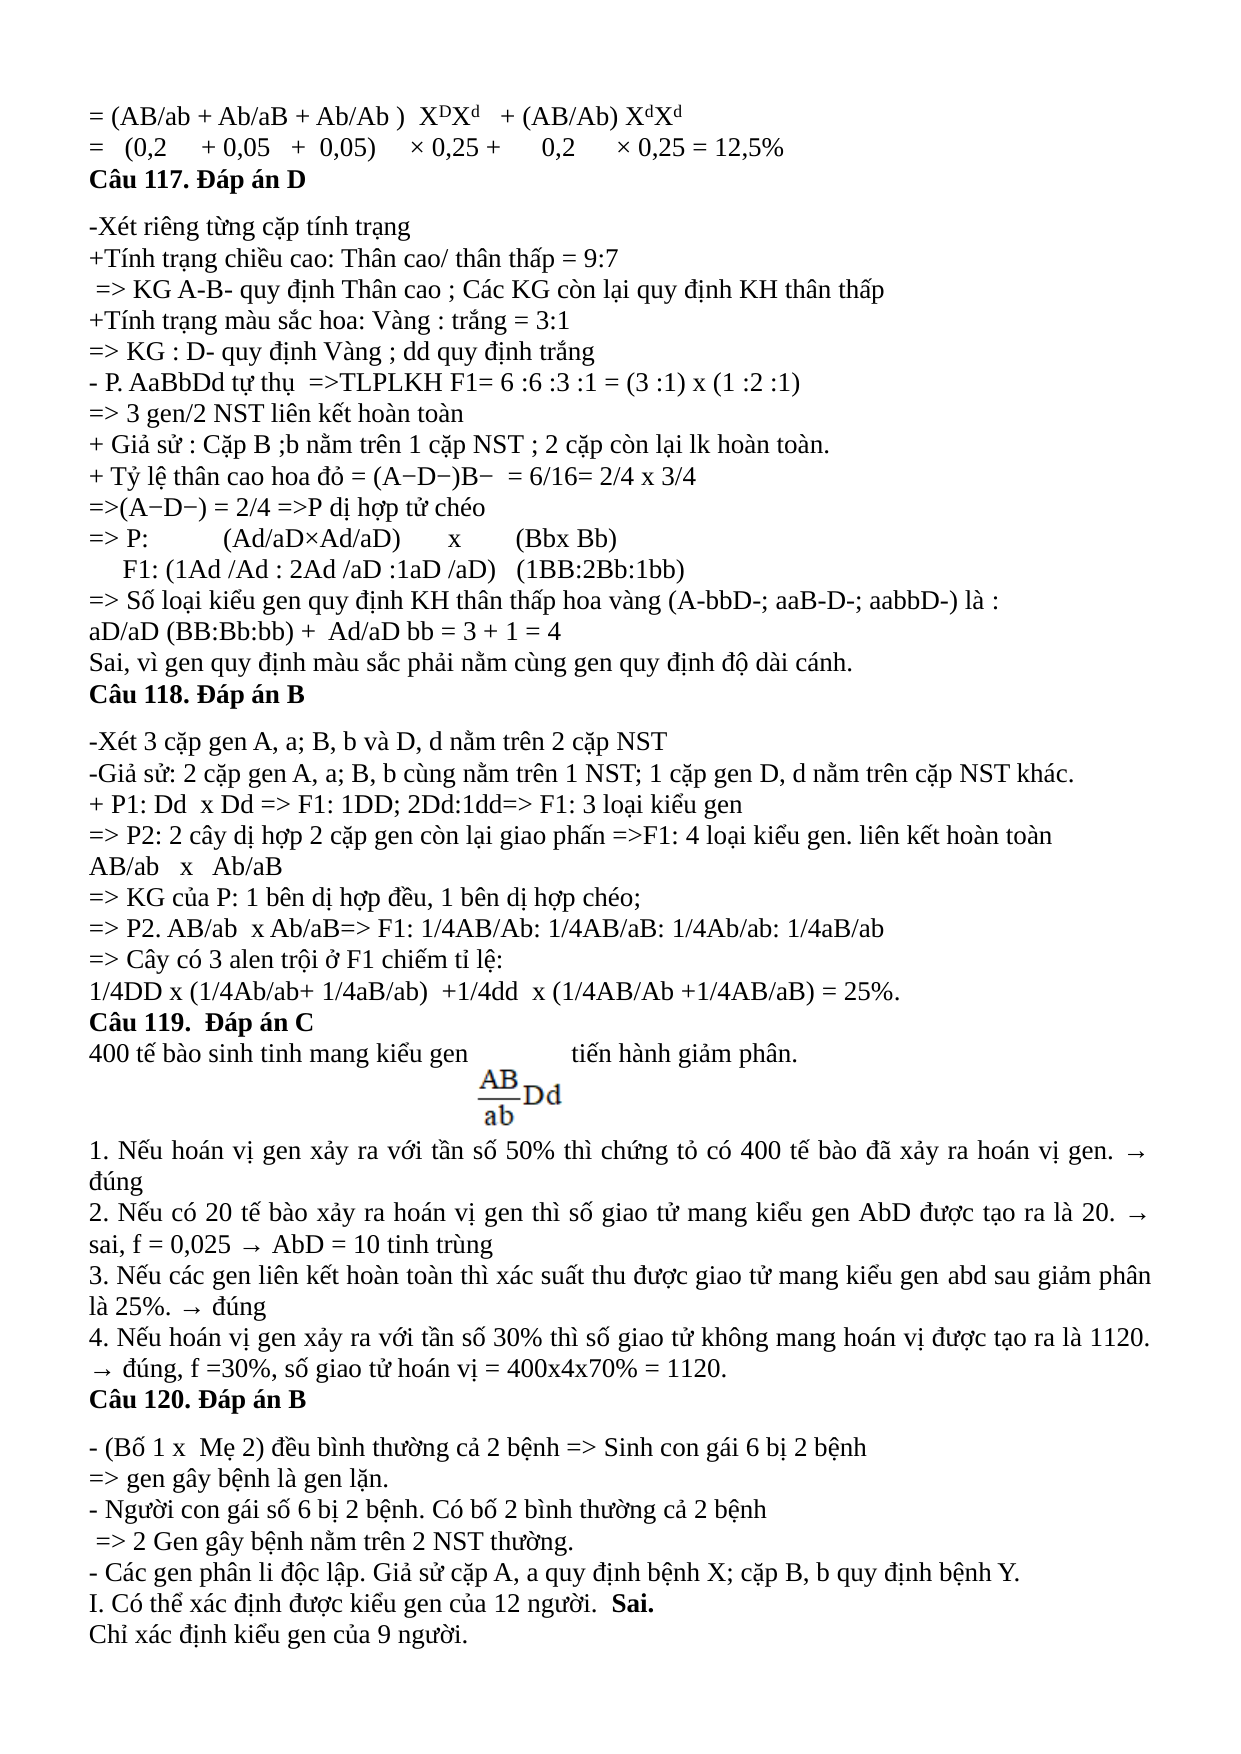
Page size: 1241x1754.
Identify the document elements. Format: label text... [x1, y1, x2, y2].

text Sai, vì gen quy định màu sắc phải nằm cùng gen quy định độ dài cánh. [89, 647, 1152, 678]
text => 2 Gen gây bệnh nằm trên 2 NST thường. [89, 1525, 1152, 1556]
text => KG : D- quy định Vàng ; dd quy định trắng [89, 335, 1152, 366]
text = (0,2 + 0,05 + 0,05) × 0,25 + 0,2 × 0,25 = 12,5% [89, 132, 1152, 163]
text Câu 117. Đáp án D [306, 163, 1152, 194]
text = (AB/ab + Ab/aB + Ab/Ab ) XDXd + (AB/Ab) XdXd [89, 100, 1152, 132]
text Câu 119. Đáp án C [89, 1006, 1152, 1037]
text => KG của P: 1 bên dị hợp đều, 1 bên dị hợp chéo; [89, 881, 1152, 912]
text +Tính trạng màu sắc hoa: Vàng : trắng = 3:1 [89, 304, 1152, 335]
list -Xét 3 cặp gen A, a; B, b và D, d nằm trên 2 cặp NST [89, 726, 1152, 757]
text - P. AaBbDd tự thụ =>TLPLKH F1= 6 :6 :3 :1 = (3 :1) x (1 :2 :1) [89, 366, 1152, 397]
text + P1: Dd x Dd => F1: 1DD; 2Dd:1dd=> F1: 3 loại kiểu gen [89, 788, 1152, 819]
text Câu 117. Đáp án D [89, 163, 196, 194]
text - (Bố 1 x Mẹ 2) đều bình thường cả 2 bệnh => Sinh con gái 6 bị 2 bệnh [89, 1431, 1152, 1462]
text 2. Nếu có 20 tế bào xảy ra hoán vị gen thì số giao tử mang kiểu gen AbD được tạo ra là 20. → sai, f = 0,025 → AbD = 10 tinh trùng [89, 1197, 1152, 1259]
text 3. Nếu các gen liên kết hoàn toàn thì xác suất thu được giao tử mang kiểu gen abd sau giảm phân là 25%. → đúng [89, 1259, 1152, 1321]
text + Giả sử : Cặp B ;b nằm trên 1 cặp NST ; 2 cặp còn lại lk hoàn toàn. [89, 428, 1152, 460]
text Câu 118. Đáp án B [89, 678, 196, 709]
text => Số loại kiểu gen quy định KH thân thấp hoa vàng (A-bbD-; aaB-D-; aabbD-) là : [89, 584, 1152, 615]
text 1/4DD x (1/4Ab/ab+ 1/4aB/ab) +1/4dd x (1/4AB/Ab +1/4AB/aB) = 25%. [89, 975, 1152, 1006]
text =>(A−D−) = 2/4 =>P dị hợp tử chéo [89, 491, 1152, 522]
text 1. Nếu hoán vị gen xảy ra với tần số 50% thì chứng tỏ có 400 tế bào đã xảy ra hoán vị gen. → đúng [89, 1134, 1152, 1197]
text AB/ab x Ab/aB [89, 850, 1152, 881]
text + Tỷ lệ thân cao hoa đỏ = (A−D−)B− = 6/16= 2/4 x 3/4 [89, 460, 1152, 491]
text +Tính trạng chiều cao: Thân cao/ thân thấp = 9:7 [89, 242, 1152, 273]
text 4. Nếu hoán vị gen xảy ra với tần số 30% thì số giao tử không mang hoán vị được tạo ra là 1120. → đúng, f =30%, số giao tử hoán vị = 400x4x70% = 1120. [89, 1321, 1152, 1383]
text - Các gen phân li độc lập. Giả sử cặp A, a quy định bệnh X; cặp B, b quy định bệnh Y. [89, 1556, 1152, 1587]
text => Cây có 3 alen trội ở F1 chiếm tỉ lệ: [89, 943, 1152, 975]
text => P2: 2 cây dị hợp 2 cặp gen còn lại giao phấn =>F1: 4 loại kiểu gen. liên kết hoàn toàn [89, 819, 1152, 850]
text F1: (1Ad /Ad : 2Ad /aD :1aD /aD) (1BB:2Bb:1bb) [89, 553, 1152, 584]
text - Người con gái số 6 bị 2 bệnh. Có bố 2 bình thường cả 2 bệnh [89, 1493, 1152, 1525]
text => 3 gen/2 NST liên kết hoàn toàn [89, 397, 1152, 428]
text => P: (Ad/aD×Ad/aD) x (Bbx Bb) [89, 522, 1152, 553]
text => KG A-B- quy định Thân cao ; Các KG còn lại quy định KH thân thấp [89, 273, 1152, 304]
text 400 tế bào sinh tinh mang kiểu gen tiến hành giảm phân. [89, 1037, 1152, 1134]
text I. Có thể xác định được kiểu gen của 12 người. Sai. [89, 1587, 1152, 1618]
text => gen gây bệnh là gen lặn. [89, 1462, 1152, 1493]
text => P2. AB/ab x Ab/aB=> F1: 1/4AB/Ab: 1/4AB/aB: 1/4Ab/ab: 1/4aB/ab [89, 912, 1152, 943]
text Chỉ xác định kiểu gen của 9 người. [89, 1618, 1152, 1649]
text Câu 118. Đáp án B [305, 678, 1152, 709]
text -Xét riêng từng cặp tính trạng [89, 211, 1152, 242]
text aD/aD (BB:Bb:bb) + Ad/aD bb = 3 + 1 = 4 [89, 615, 1152, 647]
text Câu 120. Đáp án B [89, 1383, 1152, 1414]
list -Giả sử: 2 cặp gen A, a; B, b cùng nằm trên 1 NST; 1 cặp gen D, d nằm trên cặp NST khác. [89, 757, 1152, 788]
